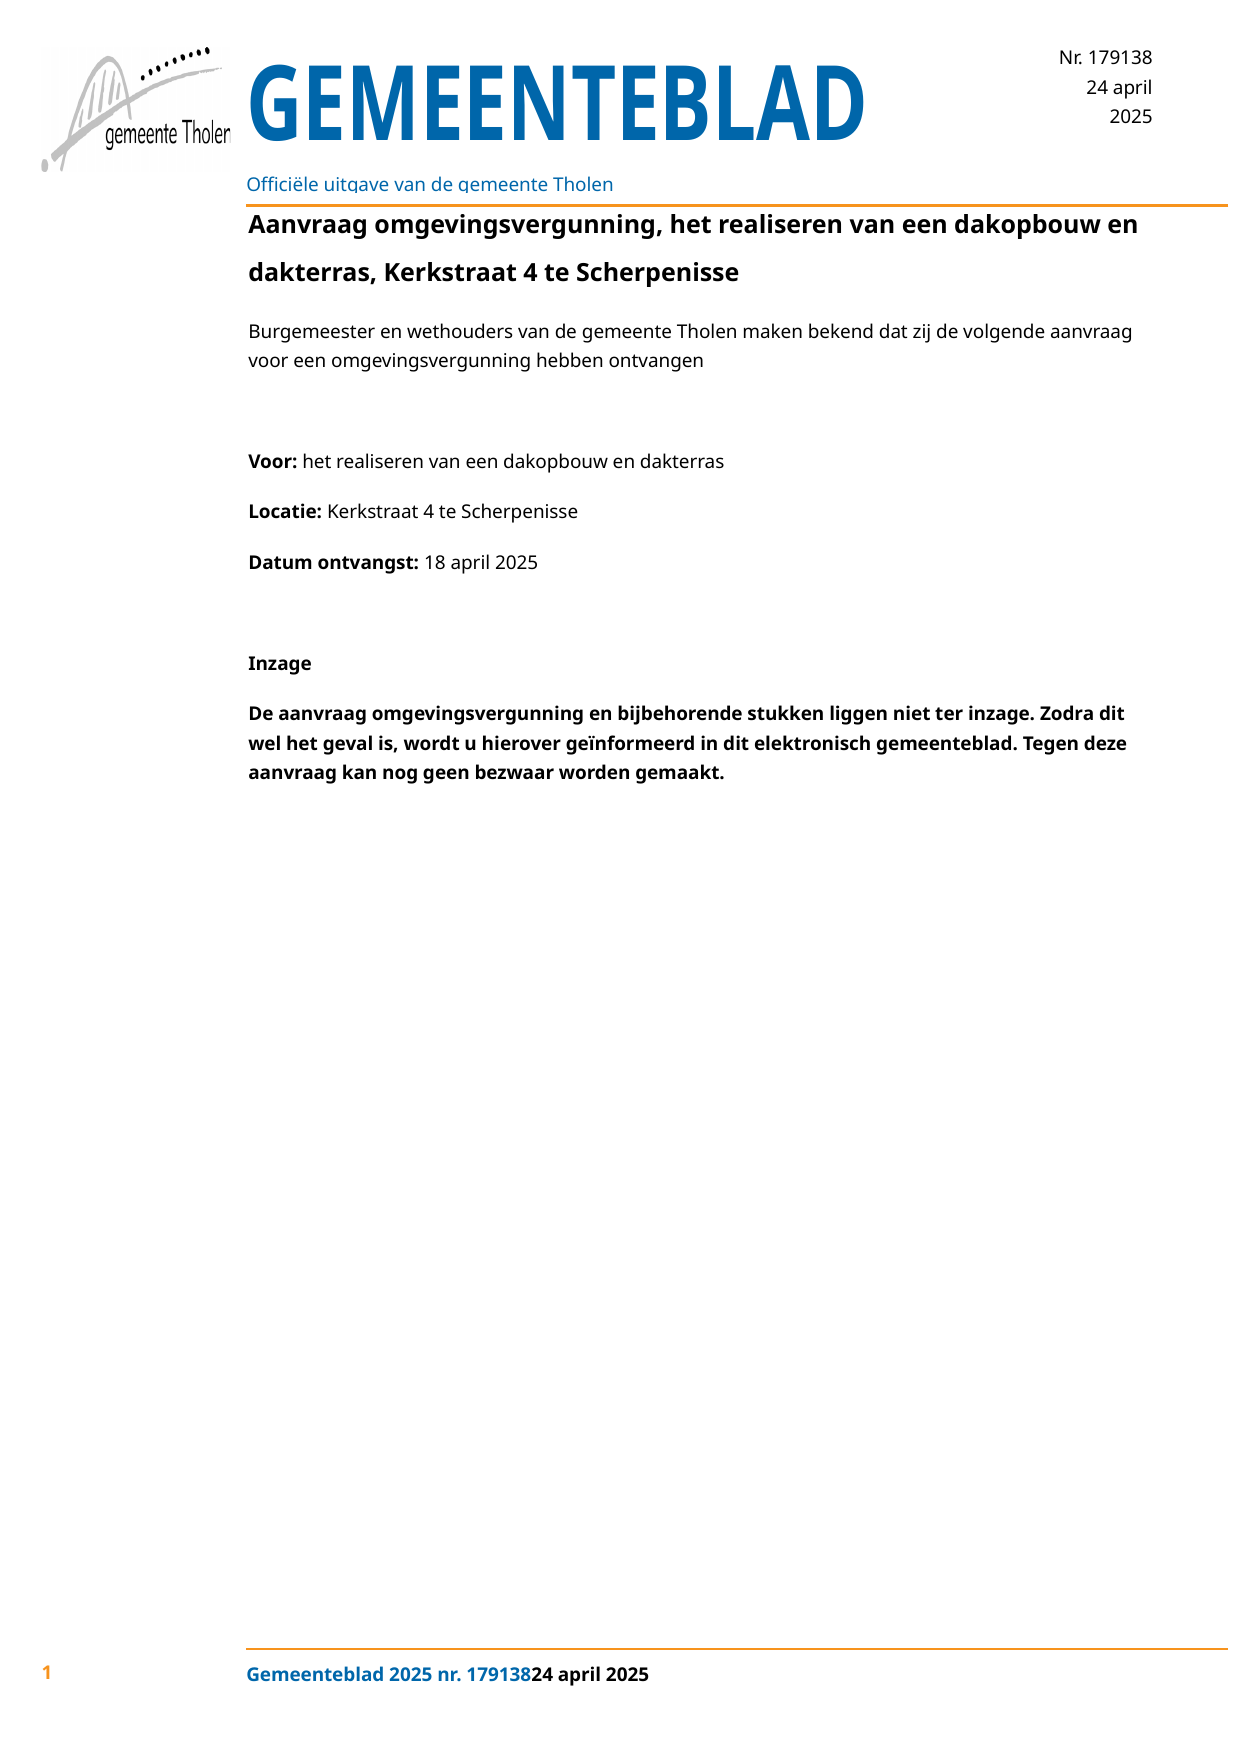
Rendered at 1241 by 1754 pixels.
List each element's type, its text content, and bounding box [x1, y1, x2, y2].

text Aanvraag omgevingsvergunning, het realiseren van een dakopbouw en dakterras, Kerkstraat 4 te Scherpenisse [248, 207, 1152, 288]
text Datum ontvangst: 18 april 2025 [248, 549, 1152, 575]
text Locatie: Kerkstraat 4 te Scherpenisse [248, 499, 1152, 524]
text Voor: het realiseren van een dakopbouw en dakterras [248, 448, 1152, 474]
text Inzage [248, 650, 1152, 676]
text De aanvraag omgevingsvergunning en bijbehorende stukken liggen niet ter inzage. Zodra dit wel het geval is, wordt u hierover geïnformeerd in dit elektronisch gemeenteblad. Tegen deze aanvraag kan nog geen bezwaar worden gemaakt. [248, 700, 1152, 785]
text Burgemeester en wethouders van de gemeente Tholen maken bekend dat zij de volgende aanvraag voor een omgevingsvergunning hebben ontvangen [248, 318, 1152, 373]
picture [41, 47, 231, 172]
